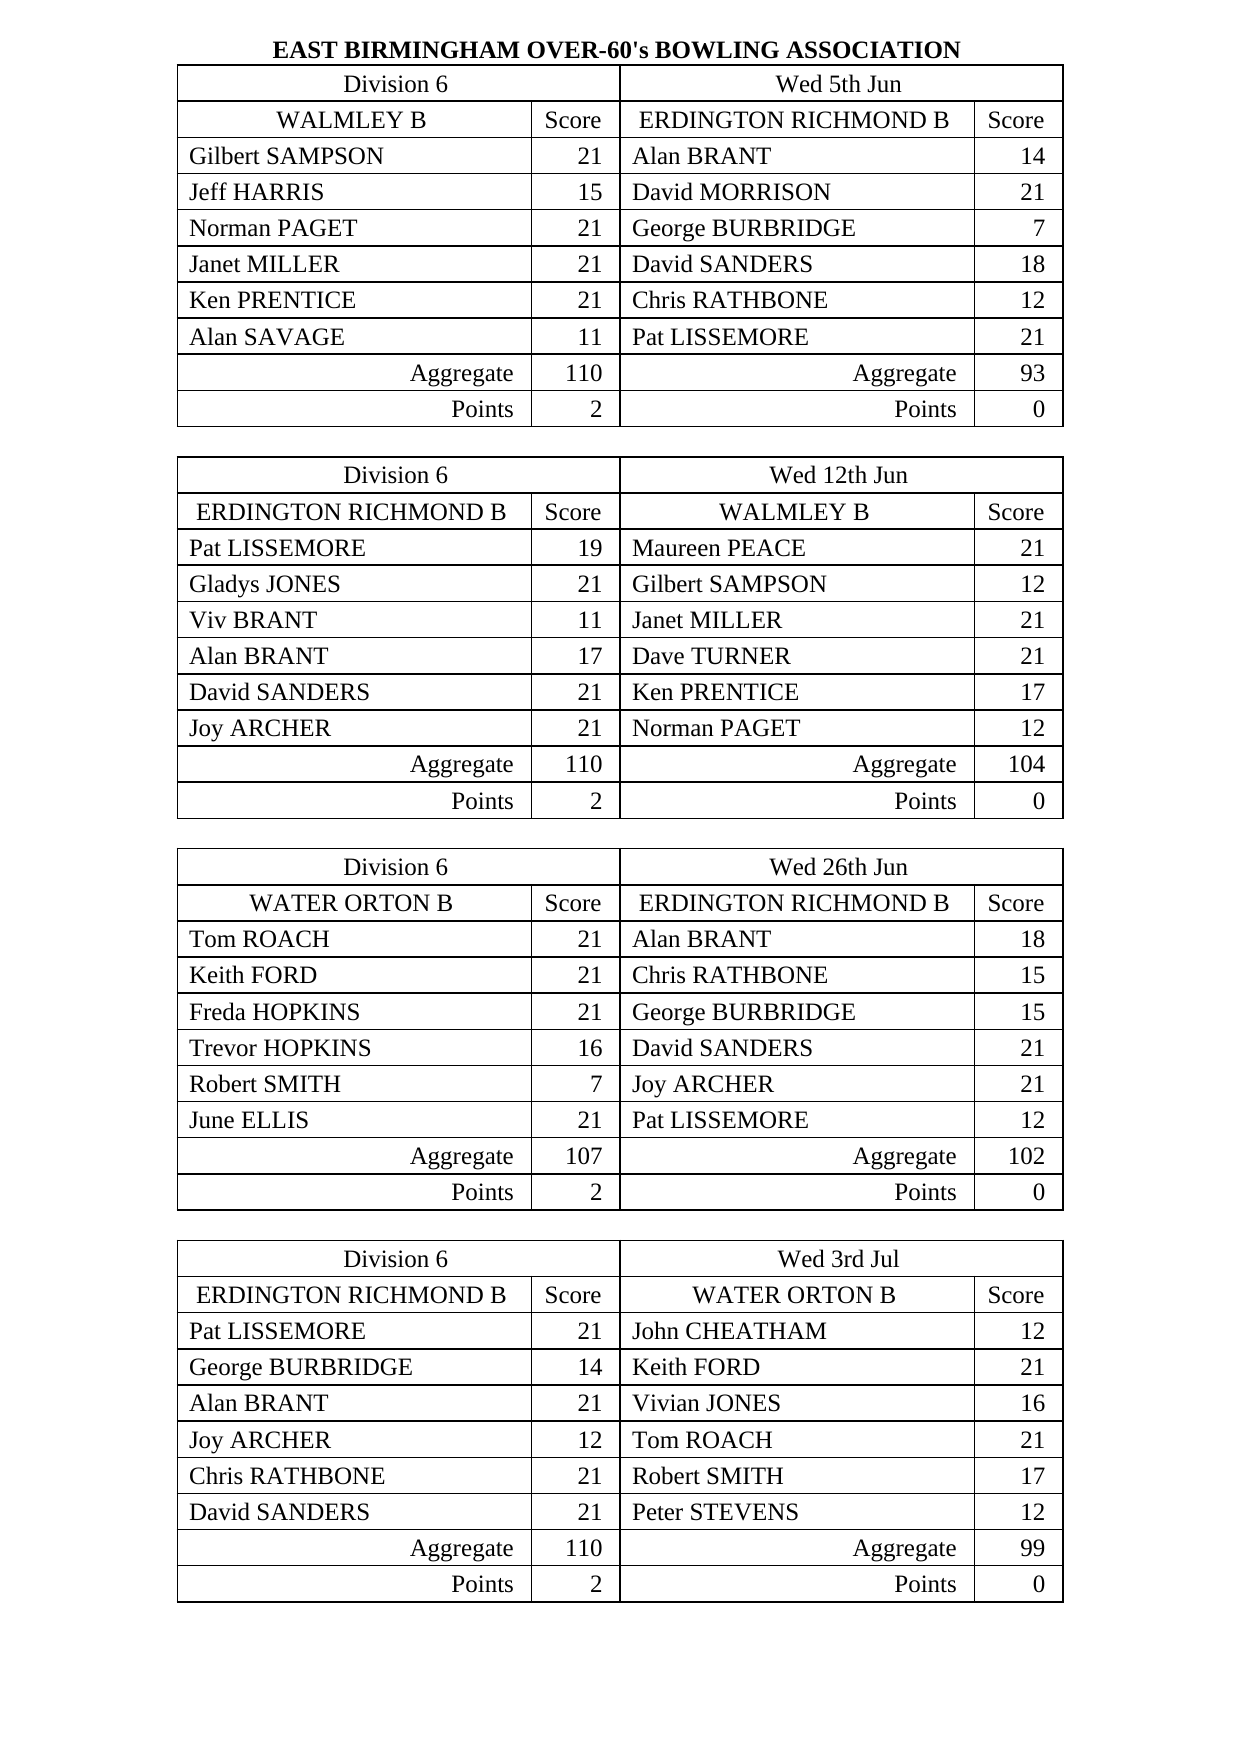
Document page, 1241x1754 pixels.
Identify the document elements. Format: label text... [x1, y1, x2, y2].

table_cell Points [178, 1175, 531, 1209]
table_cell WATER ORTON B [621, 1277, 974, 1312]
table_cell 2 [532, 1566, 619, 1601]
table_cell Pat LISSEMORE [178, 1313, 531, 1348]
table_cell Pat LISSEMORE [621, 1102, 974, 1137]
table_cell Aggregate [621, 1530, 974, 1565]
table_cell Chris RATHBONE [621, 283, 974, 317]
table_cell 18 [975, 247, 1062, 281]
table_cell 21 [532, 138, 619, 173]
table_cell Aggregate [621, 747, 974, 781]
table_cell Aggregate [178, 1530, 531, 1565]
table_cell 15 [532, 174, 619, 209]
table_cell Tom ROACH [621, 1422, 974, 1456]
table_cell Points [621, 1566, 974, 1601]
table_cell 0 [975, 391, 1062, 426]
table_cell 14 [975, 138, 1062, 173]
table_cell 11 [532, 319, 619, 353]
table_cell Aggregate [178, 355, 531, 389]
table_cell 102 [975, 1138, 1062, 1173]
table_cell 110 [532, 747, 619, 781]
table_cell David SANDERS [621, 247, 974, 281]
table_cell 21 [975, 319, 1062, 353]
table_cell 21 [532, 247, 619, 281]
table_cell Alan BRANT [178, 1386, 531, 1420]
table_cell 21 [532, 922, 619, 956]
table_cell 12 [975, 711, 1062, 745]
table_cell 11 [532, 602, 619, 637]
table_cell 21 [975, 530, 1062, 564]
table_cell 12 [975, 1494, 1062, 1529]
table_cell Score [975, 102, 1062, 136]
table_cell Points [178, 391, 531, 426]
table_cell 17 [532, 638, 619, 673]
table_cell 104 [975, 747, 1062, 781]
table_cell 107 [532, 1138, 619, 1173]
table_cell Aggregate [178, 747, 531, 781]
table_cell 19 [532, 530, 619, 564]
table_cell 18 [975, 922, 1062, 956]
table_header Division 6 [178, 1241, 619, 1276]
table_header Division 6 [178, 849, 619, 884]
table_cell Aggregate [621, 1138, 974, 1173]
table_cell WATER ORTON B [178, 886, 531, 920]
table_cell 2 [532, 783, 619, 817]
table_cell Joy ARCHER [178, 711, 531, 745]
table_cell 15 [975, 958, 1062, 992]
table_cell Ken PRENTICE [178, 283, 531, 317]
table_cell Score [532, 886, 619, 920]
table_cell Robert SMITH [178, 1066, 531, 1101]
table_cell Robert SMITH [621, 1458, 974, 1492]
table_cell ERDINGTON RICHMOND B [178, 1277, 531, 1312]
table_cell George BURBRIDGE [621, 994, 974, 1028]
table_cell 2 [532, 391, 619, 426]
table_cell David SANDERS [178, 1494, 531, 1529]
table_cell ERDINGTON RICHMOND B [621, 886, 974, 920]
table_cell George BURBRIDGE [178, 1350, 531, 1384]
table_cell 0 [975, 1566, 1062, 1601]
table_cell Alan BRANT [621, 138, 974, 173]
table_cell Aggregate [178, 1138, 531, 1173]
table_cell Chris RATHBONE [178, 1458, 531, 1492]
table_cell Peter STEVENS [621, 1494, 974, 1529]
table_cell 110 [532, 355, 619, 389]
table_cell Score [532, 102, 619, 136]
table_cell Alan BRANT [178, 638, 531, 673]
table_cell David SANDERS [178, 675, 531, 709]
table_cell 21 [975, 1422, 1062, 1456]
table_cell 17 [975, 1458, 1062, 1492]
table_cell Pat LISSEMORE [621, 319, 974, 353]
table_cell Vivian JONES [621, 1386, 974, 1420]
table_cell Joy ARCHER [178, 1422, 531, 1456]
table_cell 21 [975, 1350, 1062, 1384]
table_cell Norman PAGET [178, 210, 531, 245]
table_cell Points [621, 391, 974, 426]
table_cell Trevor HOPKINS [178, 1030, 531, 1064]
table_cell Maureen PEACE [621, 530, 974, 564]
table_cell Score [975, 494, 1062, 528]
table_cell 21 [975, 638, 1062, 673]
table_cell 21 [532, 994, 619, 1028]
table_cell Jeff HARRIS [178, 174, 531, 209]
table_cell 21 [532, 1458, 619, 1492]
table_cell 110 [532, 1530, 619, 1565]
table_cell Alan BRANT [621, 922, 974, 956]
table_cell Dave TURNER [621, 638, 974, 673]
table_cell ERDINGTON RICHMOND B [621, 102, 974, 136]
table_cell 21 [975, 602, 1062, 637]
table_cell 21 [975, 1066, 1062, 1101]
table_cell WALMLEY B [178, 102, 531, 136]
table_cell 17 [975, 675, 1062, 709]
table_cell 12 [975, 283, 1062, 317]
table_cell 21 [532, 210, 619, 245]
table_cell 93 [975, 355, 1062, 389]
table_cell 7 [975, 210, 1062, 245]
table_cell 21 [975, 1030, 1062, 1064]
table_cell George BURBRIDGE [621, 210, 974, 245]
table_cell David MORRISON [621, 174, 974, 209]
table_cell 21 [532, 711, 619, 745]
table_cell Alan SAVAGE [178, 319, 531, 353]
table_cell 21 [532, 1386, 619, 1420]
table_cell Gilbert SAMPSON [178, 138, 531, 173]
table_cell Points [621, 783, 974, 817]
table_cell Joy ARCHER [621, 1066, 974, 1101]
table_cell 12 [975, 1102, 1062, 1137]
table_cell 21 [532, 1494, 619, 1529]
table_header Wed 12th Jun [621, 458, 1062, 492]
table_cell John CHEATHAM [621, 1313, 974, 1348]
table_cell ERDINGTON RICHMOND B [178, 494, 531, 528]
table_cell Score [532, 494, 619, 528]
table_cell Viv BRANT [178, 602, 531, 637]
table_cell Ken PRENTICE [621, 675, 974, 709]
table_cell 12 [975, 566, 1062, 601]
table_cell Score [975, 886, 1062, 920]
table_cell Janet MILLER [621, 602, 974, 637]
table_cell Score [975, 1277, 1062, 1312]
table_cell 16 [975, 1386, 1062, 1420]
table_cell David SANDERS [621, 1030, 974, 1064]
table_header Division 6 [178, 458, 619, 492]
table_cell 7 [532, 1066, 619, 1101]
table_cell 21 [532, 566, 619, 601]
table_cell 99 [975, 1530, 1062, 1565]
table_cell 15 [975, 994, 1062, 1028]
table_cell Tom ROACH [178, 922, 531, 956]
table_cell Chris RATHBONE [621, 958, 974, 992]
table_cell Points [178, 1566, 531, 1601]
table_cell Freda HOPKINS [178, 994, 531, 1028]
table_cell Aggregate [621, 355, 974, 389]
table_cell Keith FORD [621, 1350, 974, 1384]
table_cell 14 [532, 1350, 619, 1384]
table_cell 16 [532, 1030, 619, 1064]
table_cell 2 [532, 1175, 619, 1209]
table_cell Pat LISSEMORE [178, 530, 531, 564]
table_cell Points [621, 1175, 974, 1209]
table_cell June ELLIS [178, 1102, 531, 1137]
table_cell 0 [975, 783, 1062, 817]
table_header Wed 3rd Jul [621, 1241, 1062, 1276]
table_cell 21 [975, 174, 1062, 209]
table_cell 12 [975, 1313, 1062, 1348]
table_cell 21 [532, 675, 619, 709]
table_cell Janet MILLER [178, 247, 531, 281]
table_cell 21 [532, 958, 619, 992]
table_cell 0 [975, 1175, 1062, 1209]
table_header Division 6 [178, 66, 619, 100]
table_cell 21 [532, 283, 619, 317]
table_cell Norman PAGET [621, 711, 974, 745]
table_cell 12 [532, 1422, 619, 1456]
table_header Wed 5th Jun [621, 66, 1062, 100]
table_cell 21 [532, 1102, 619, 1137]
table_cell Gilbert SAMPSON [621, 566, 974, 601]
table_cell Gladys JONES [178, 566, 531, 601]
table_cell Score [532, 1277, 619, 1312]
table_cell 21 [532, 1313, 619, 1348]
table_header Wed 26th Jun [621, 849, 1062, 884]
table_cell Points [178, 783, 531, 817]
table_cell Keith FORD [178, 958, 531, 992]
table_cell WALMLEY B [621, 494, 974, 528]
